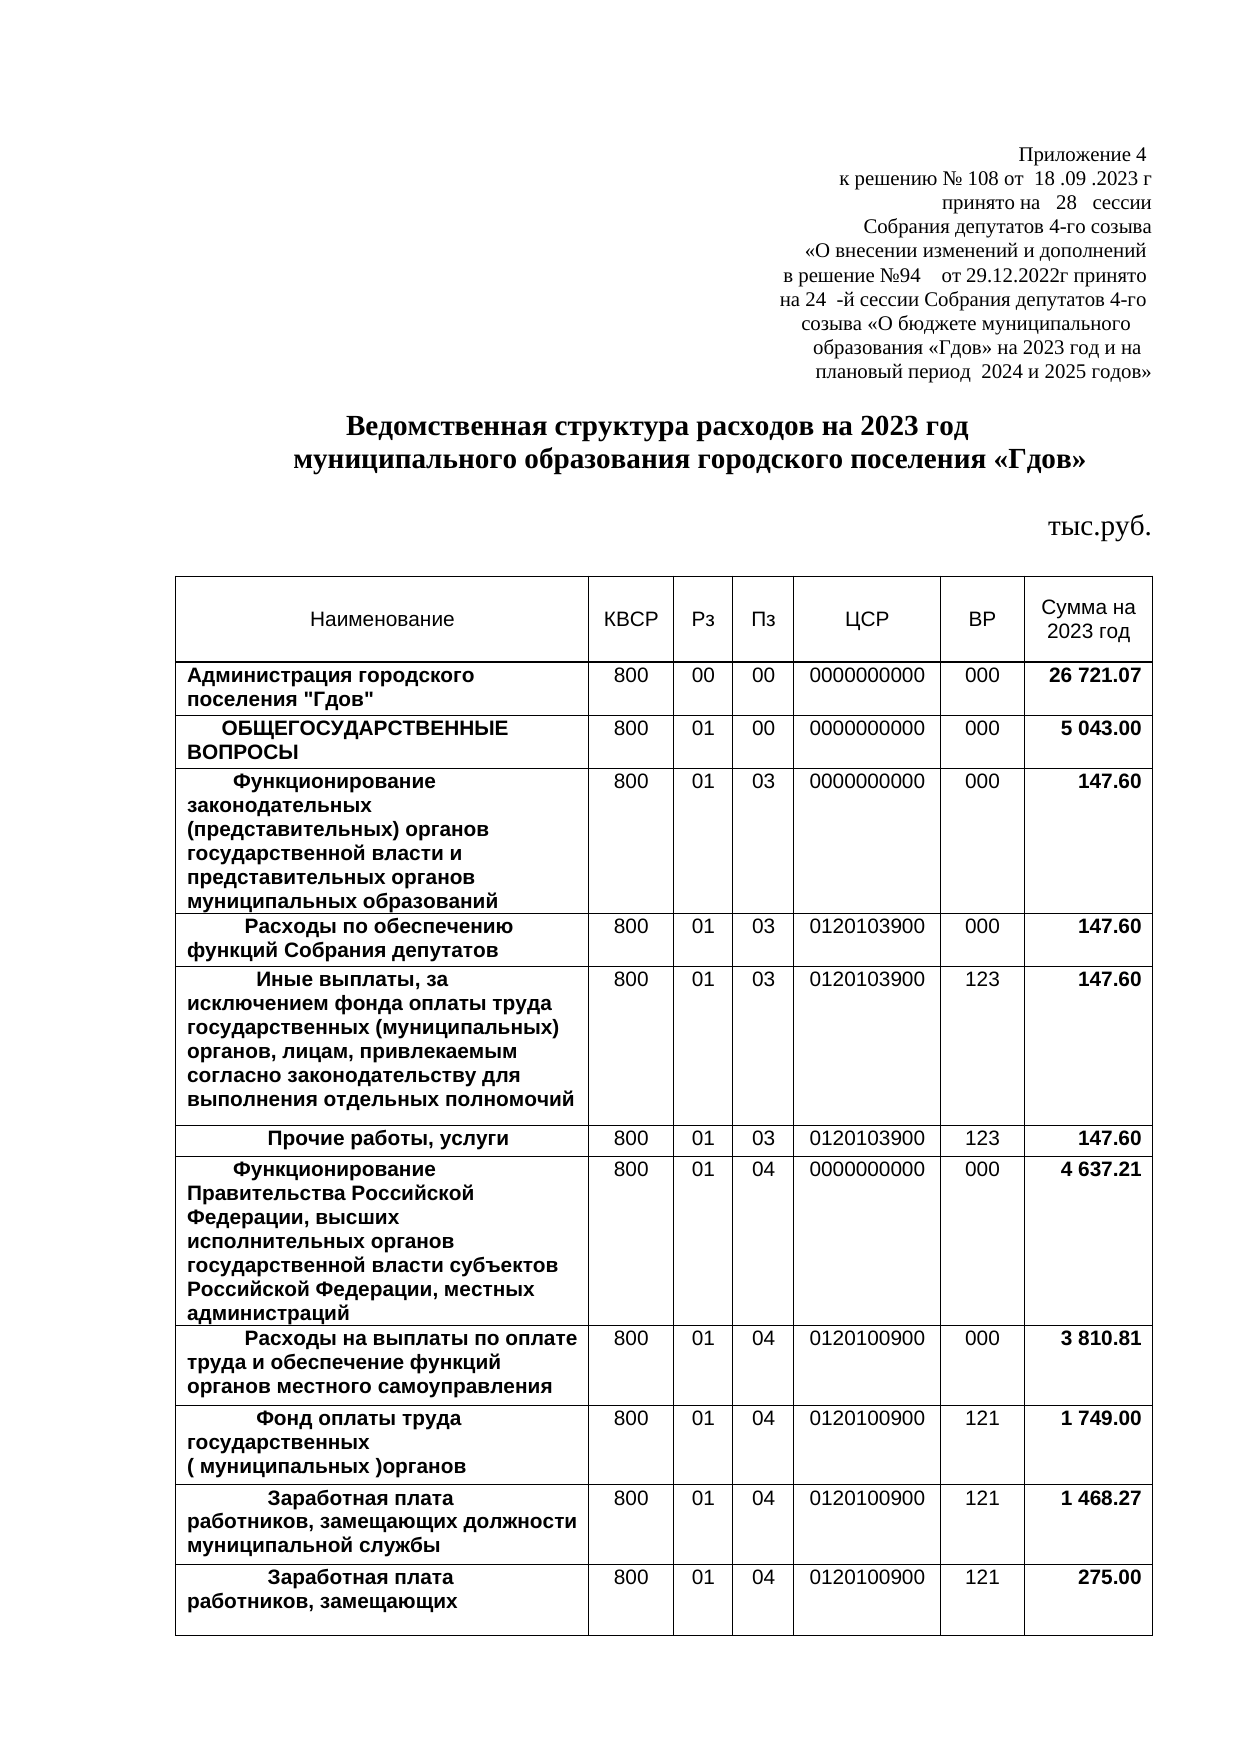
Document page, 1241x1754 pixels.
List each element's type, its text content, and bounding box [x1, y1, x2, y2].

table_cell 01 [674, 1126, 732, 1156]
table_header Пз [733, 577, 793, 661]
table_cell 04 [733, 1565, 793, 1635]
table_cell 1 749.00 [1025, 1406, 1152, 1484]
table_cell 0120103900 [794, 967, 940, 1125]
table_cell 800 [589, 1157, 673, 1325]
table_cell 3 810.81 [1025, 1326, 1152, 1405]
text на 24 -й сессии Собрания депутатов 4-го [177, 287, 1152, 311]
table_header Сумма на 2023 год [1025, 577, 1152, 661]
table_cell 800 [589, 769, 673, 912]
table_cell 03 [733, 1126, 793, 1156]
table_cell 121 [941, 1485, 1024, 1564]
table_cell 147.60 [1025, 769, 1152, 912]
table_cell 0000000000 [794, 1157, 940, 1325]
table_cell 000 [941, 716, 1024, 768]
table_cell 00 [733, 663, 793, 714]
table_cell 00 [733, 716, 793, 768]
table_cell 121 [941, 1406, 1024, 1484]
table_cell 01 [674, 1157, 732, 1325]
text Приложение 4 [177, 142, 1152, 166]
table_cell 0120103900 [794, 1126, 940, 1156]
table_cell 800 [589, 1485, 673, 1564]
table_cell 0120103900 [794, 914, 940, 966]
table_cell 01 [674, 769, 732, 912]
table_header ЦСР [794, 577, 940, 661]
text образования «Гдов» на 2023 год и на [177, 335, 1152, 359]
table_cell 1 468.27 [1025, 1485, 1152, 1564]
table_header Наименование [176, 577, 588, 661]
table_cell 123 [941, 1126, 1024, 1156]
table_cell 01 [674, 967, 732, 1125]
table_cell 5 043.00 [1025, 716, 1152, 768]
text Собрания депутатов 4-го созыва [177, 214, 1152, 238]
table_cell Расходы по обеспечению функций Собрания депутатов [176, 914, 588, 966]
table_header Рз [674, 577, 732, 661]
table_cell 275.00 [1025, 1565, 1152, 1635]
table_cell 0000000000 [794, 716, 940, 768]
table_header ВР [941, 577, 1024, 661]
table_cell 01 [674, 914, 732, 966]
table_cell 800 [589, 1565, 673, 1635]
table_cell 00 [674, 663, 732, 714]
table_cell 0000000000 [794, 663, 940, 714]
text муниципального образования городского поселения «Гдов» [177, 441, 1152, 475]
table_cell 800 [589, 967, 673, 1125]
table_cell 147.60 [1025, 914, 1152, 966]
table_cell ОБЩЕГОСУДАРСТВЕННЫЕ ВОПРОСЫ [176, 716, 588, 768]
table_cell 01 [674, 1565, 732, 1635]
table_cell 0120100900 [794, 1326, 940, 1405]
text принято на 28 сессии [177, 190, 1152, 214]
table_cell 800 [589, 914, 673, 966]
table_cell Иные выплаты, за исключением фонда оплаты труда государственных (муниципальных) органов, лицам, привлекаемым согласно законодательству для выполнения отдельных полномочий [176, 967, 588, 1125]
table_cell 000 [941, 663, 1024, 714]
table_cell 000 [941, 769, 1024, 912]
table_cell Администрация городского поселения "Гдов" [176, 663, 588, 714]
table_cell 03 [733, 967, 793, 1125]
table_cell Заработная плата работников, замещающих должности муниципальной службы [176, 1485, 588, 1564]
table_cell 4 637.21 [1025, 1157, 1152, 1325]
text тыс.руб. [177, 508, 1152, 542]
table_cell 03 [733, 914, 793, 966]
table_cell 04 [733, 1406, 793, 1484]
table_cell 04 [733, 1326, 793, 1405]
table_cell 04 [733, 1157, 793, 1325]
table_cell 0120100900 [794, 1406, 940, 1484]
text плановый период 2024 и 2025 годов» [177, 359, 1152, 384]
table_cell 000 [941, 914, 1024, 966]
text к решению № 108 от 18 .09 .2023 г [177, 166, 1152, 190]
table_cell 0120100900 [794, 1565, 940, 1635]
text в решение №94 от 29.12.2022г принято [177, 262, 1152, 287]
table_cell 0000000000 [794, 769, 940, 912]
table_header КВСР [589, 577, 673, 661]
table_cell 01 [674, 1326, 732, 1405]
table_cell 800 [589, 1126, 673, 1156]
table_cell 03 [733, 769, 793, 912]
table_cell Прочие работы, услуги [176, 1126, 588, 1156]
table_cell 800 [589, 1326, 673, 1405]
table_cell 000 [941, 1326, 1024, 1405]
table_cell 0120100900 [794, 1485, 940, 1564]
table_cell 04 [733, 1485, 793, 1564]
table_cell Фонд оплаты труда государственных ( муниципальных )органов [176, 1406, 588, 1484]
table_cell Заработная плата работников, замещающих [176, 1565, 588, 1635]
table_cell 01 [674, 1485, 732, 1564]
text «О внесении изменений и дополнений [177, 238, 1152, 262]
table_cell 26 721.07 [1025, 663, 1152, 714]
table_cell 000 [941, 1157, 1024, 1325]
table_cell Функционирование законодательных (представительных) органов государственной власти и представительных органов муниципальных образований [176, 769, 588, 912]
table_cell Функционирование Правительства Российской Федерации, высших исполнительных органов государственной власти субъектов Российской Федерации, местных администраций [176, 1157, 588, 1325]
table_cell 800 [589, 663, 673, 714]
table_cell 123 [941, 967, 1024, 1125]
table_cell 121 [941, 1565, 1024, 1635]
table_cell 01 [674, 716, 732, 768]
table_cell 147.60 [1025, 1126, 1152, 1156]
text созыва «О бюджете муниципального [177, 311, 1152, 335]
table_cell 147.60 [1025, 967, 1152, 1125]
table_cell Расходы на выплаты по оплате труда и обеспечение функций органов местного самоуправления [176, 1326, 588, 1405]
text Ведомственная структура расходов на 2023 год [177, 408, 1152, 441]
table_cell 01 [674, 1406, 732, 1484]
table_cell 800 [589, 1406, 673, 1484]
table_cell 800 [589, 716, 673, 768]
